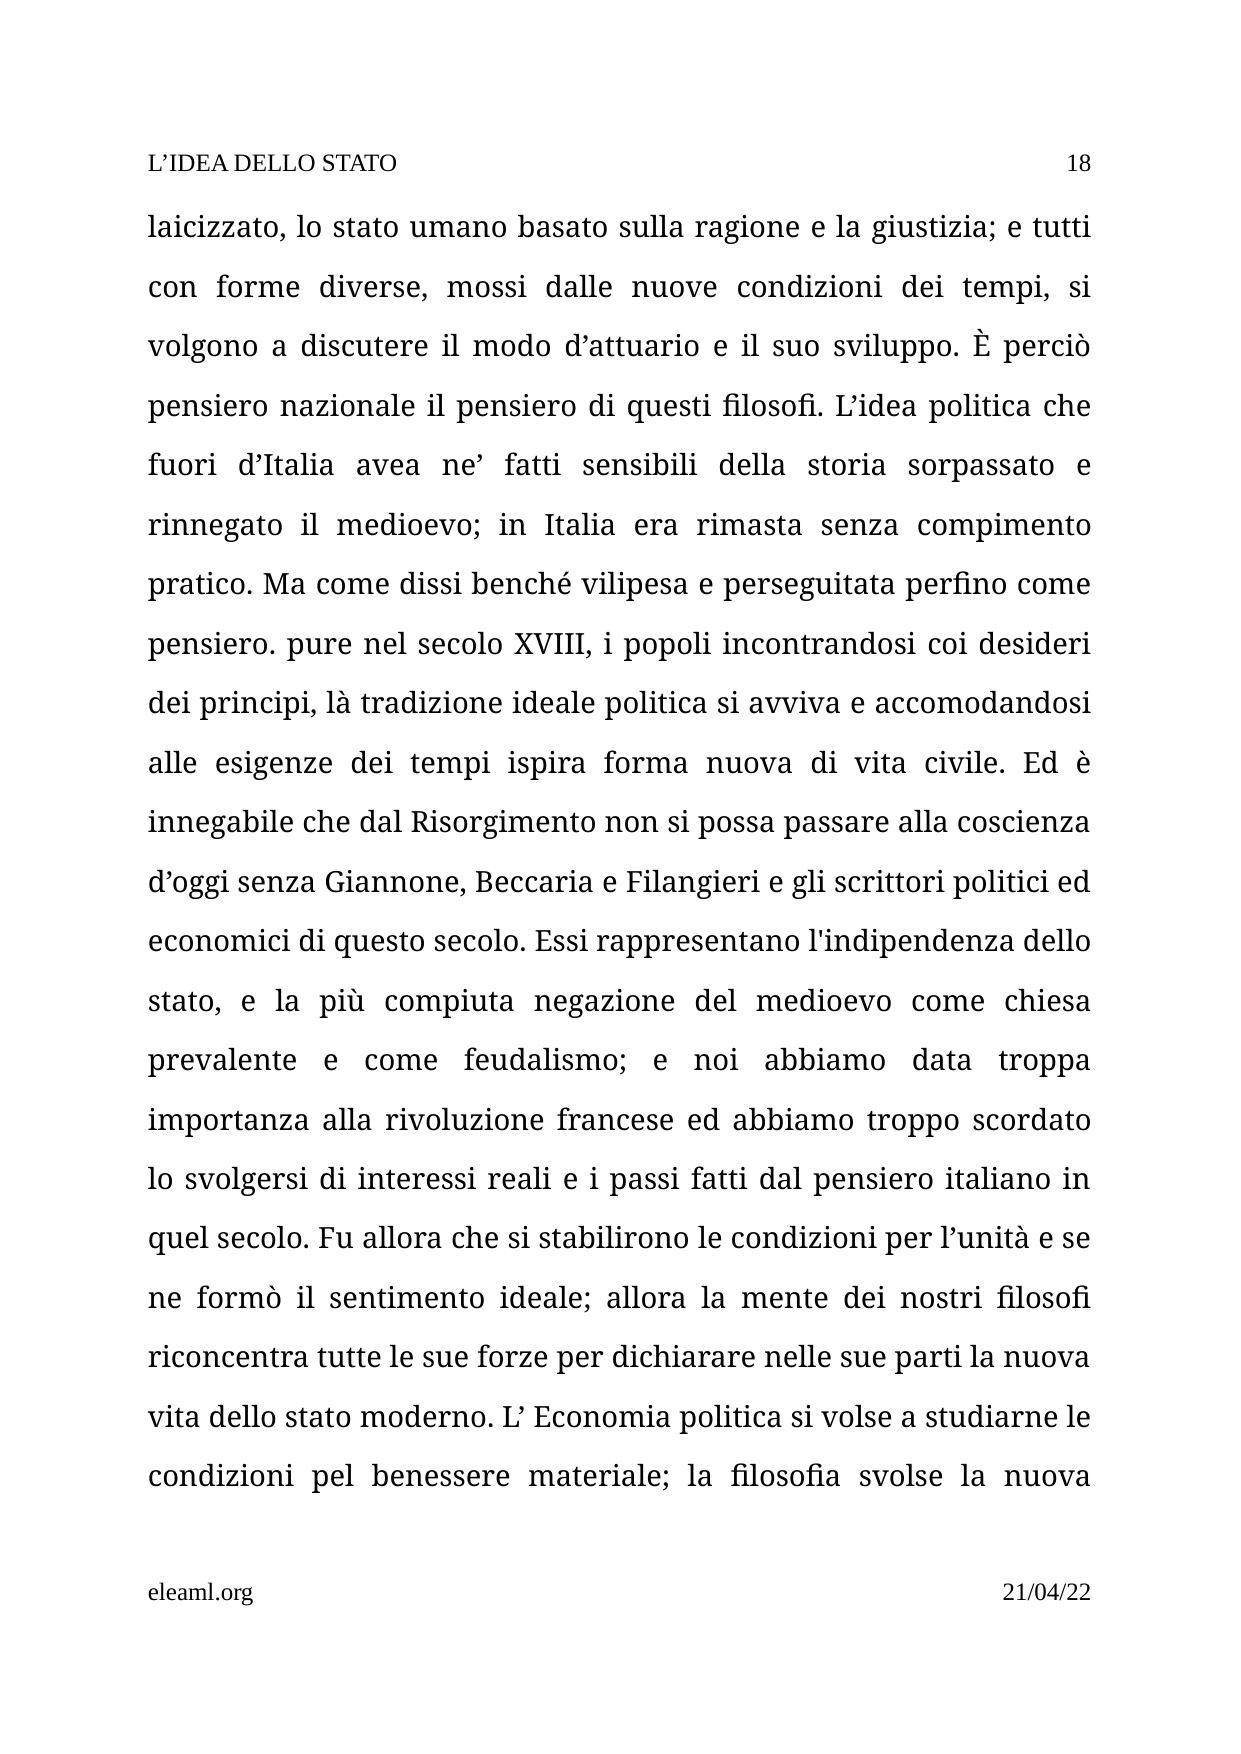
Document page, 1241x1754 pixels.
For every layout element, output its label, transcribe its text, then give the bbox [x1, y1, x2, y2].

text laicizzato, lo stato umano basato sulla ragione e la giustizia; e tutti con forme diverse, mossi dalle nuove condizioni dei tempi, si volgono a discutere il modo d’attuario e il suo sviluppo. È perciò pensiero nazionale il pensiero di questi filosofi. L’idea politica che fuori d’Italia avea ne’ fatti sensibili della storia sorpassato e rinnegato il medioevo; in Italia era rimasta senza compimento pratico. Ma come dissi benché vilipesa e perseguitata perfino come pensiero. pure nel secolo XVIII, i popoli incontrandosi coi desideri dei principi, là tradizione ideale politica si avviva e accomodandosi alle esigenze dei tempi ispira forma nuova di vita civile. Ed è innegabile che dal Risorgimento non si possa passare alla coscienza d’oggi senza Giannone, Beccaria e Filangieri e gli scrittori politici ed economici di questo secolo. Essi rappresentano l'indipendenza dello stato, e la più compiuta negazione del medioevo come chiesa prevalente e come feudalismo; e noi abbiamo data troppa importanza alla rivoluzione francese ed abbiamo troppo scordato lo svolgersi di interessi reali e i passi fatti dal pensiero italiano in quel secolo. Fu allora che si stabilirono le condizioni per l’unità e se ne formò il sentimento ideale; allora la mente dei nostri filosofi riconcentra tutte le sue forze per dichiarare nelle sue parti la nuova vita dello stato moderno. L’ Economia politica si volse a studiarne le condizioni pel benessere materiale; la filosofia svolse la nuova [148, 207, 1093, 1495]
